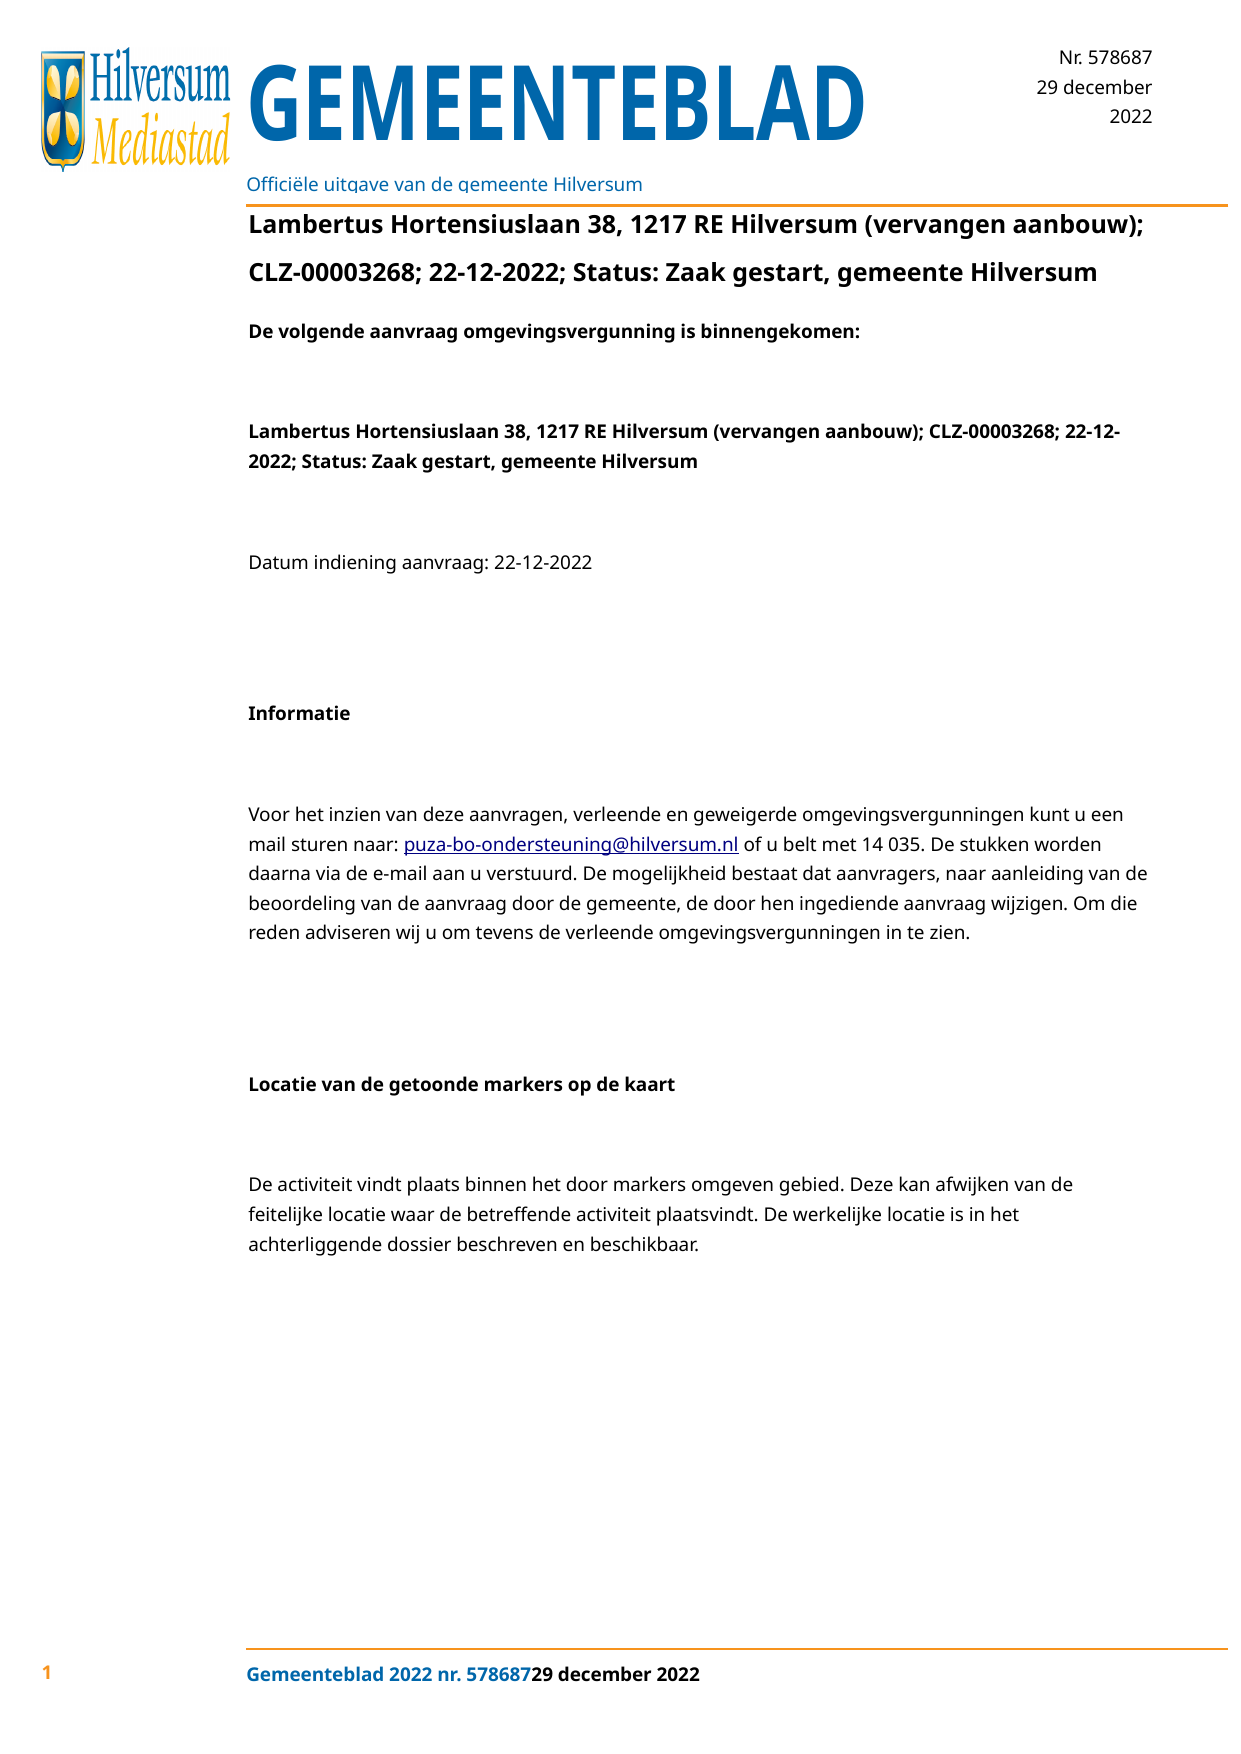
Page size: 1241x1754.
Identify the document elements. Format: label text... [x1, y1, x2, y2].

text Lambertus Hortensiuslaan 38, 1217 RE Hilversum (vervangen aanbouw); CLZ-00003268; 22-12-2022; Status: Zaak gestart, gemeente Hilversum [248, 207, 1152, 288]
text De activiteit vindt plaats binnen het door markers omgeven gebied. Deze kan afwijken van de feitelijke locatie waar de betreffende activiteit plaatsvindt. De werkelijke locatie is in het achterliggende dossier beschreven en beschikbaar. [248, 1172, 1152, 1257]
text Locatie van de getoonde markers op de kaart [248, 1071, 1152, 1097]
text Informatie [248, 700, 1152, 726]
text De volgende aanvraag omgevingsvergunning is binnengekomen: [248, 318, 1152, 344]
text Datum indiening aanvraag: 22-12-2022 [248, 549, 1152, 575]
text Voor het inzien van deze aanvragen, verleende en geweigerde omgevingsvergunningen kunt u een mail sturen naar: puza-bo-ondersteuning@hilversum.nl of u belt met 14 035. De stukken worden daarna via de e-mail aan u verstuurd. De mogelijkheid bestaat dat aanvragers, naar aanleiding van de beoordeling van de aanvraag door de gemeente, de door hen ingediende aanvraag wijzigen. Om die reden adviseren wij u om tevens de verleende omgevingsvergunningen in te zien. [248, 801, 1152, 945]
picture [41, 47, 231, 172]
text Lambertus Hortensiuslaan 38, 1217 RE Hilversum (vervangen aanbouw); CLZ-00003268; 22-12-2022; Status: Zaak gestart, gemeente Hilversum [248, 419, 1152, 474]
